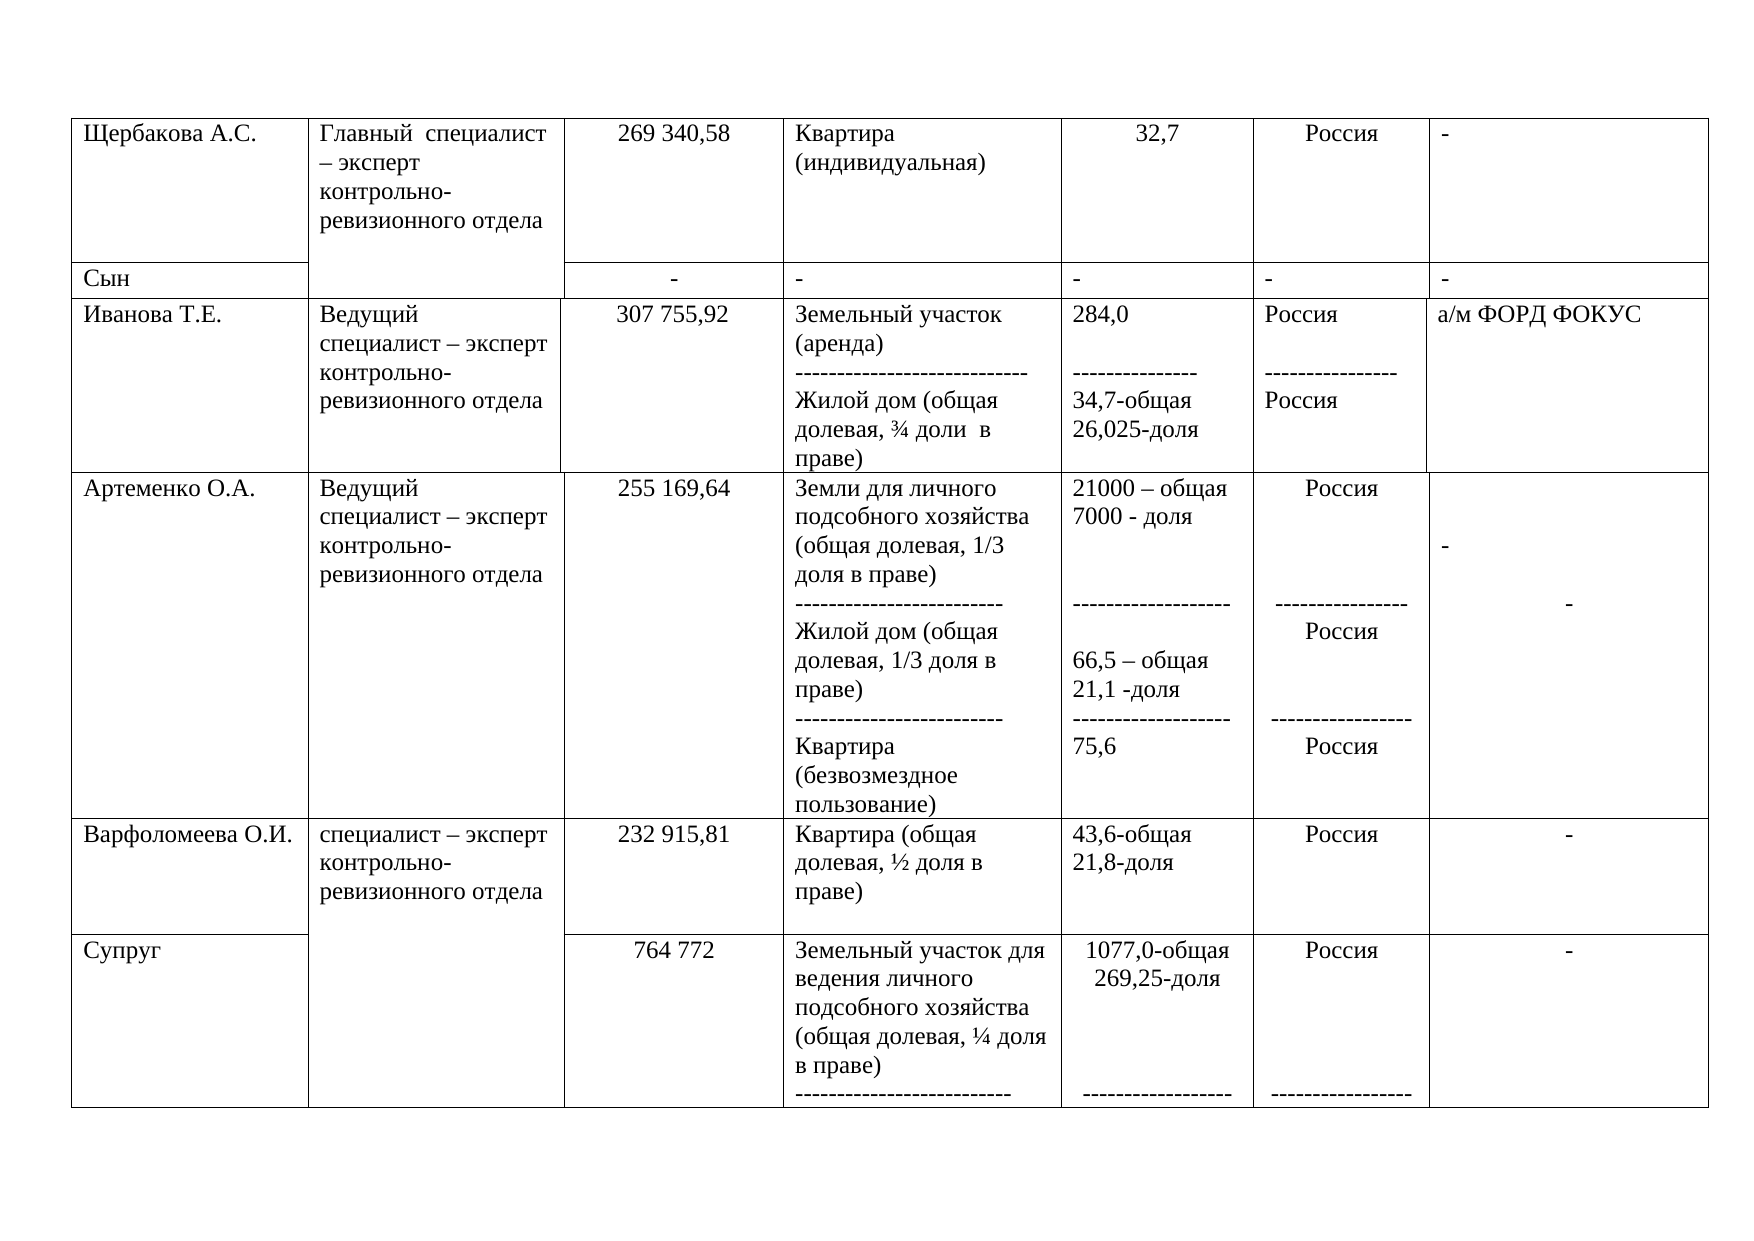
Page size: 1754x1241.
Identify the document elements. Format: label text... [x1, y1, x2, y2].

table_cell - [1254, 263, 1429, 298]
table_cell Земли для личного подсобного хозяйства (общая долевая, 1/3 доля в праве) ------------------------- Жилой дом (общая долевая, 1/3 доля в праве) ------------------------- Квартира (безвозмездное пользование) [784, 473, 1061, 818]
table_cell Россия [1254, 819, 1429, 934]
table_cell Сын [72, 263, 308, 298]
table_cell Квартира (индивидуальная) [784, 119, 1061, 262]
table_cell 269 340,58 [565, 119, 783, 262]
table_cell - [1430, 819, 1708, 934]
table_cell - [1062, 263, 1253, 298]
table_cell Главный специалист – эксперт контрольно-ревизионного отдела [309, 119, 564, 298]
table_cell 1077,0-общая 269,25-доля [1062, 935, 1253, 1107]
table_cell Земельный участок (аренда) ---------------------------- Жилой дом (общая долевая, ¾ доли в праве) [784, 299, 1061, 472]
table_cell 232 915,81 [565, 819, 783, 934]
table_cell 255 169,64 [565, 473, 783, 818]
table_cell Россия [1254, 935, 1429, 1107]
table_cell Варфоломеева О.И. [72, 819, 308, 934]
table_cell 21000 – общая 7000 - доля ------------------- 66,5 – общая 21,1 -доля ------------------- 75,6 [1062, 473, 1253, 818]
table_cell 43,6-общая 21,8-доля [1062, 819, 1253, 934]
table_cell а/м ФОРД ФОКУС [1427, 299, 1708, 472]
table_cell Щербакова А.С. [72, 119, 308, 262]
table_cell - [1430, 935, 1708, 1107]
table_cell Россия [1254, 119, 1429, 262]
table_cell специалист – эксперт контрольно-ревизионного отдела [309, 819, 564, 1107]
table_cell Земельный участок для ведения личного подсобного хозяйства (общая долевая, ¼ доля в праве) [784, 935, 1061, 1107]
table_cell - [1430, 263, 1708, 298]
table_cell - [565, 263, 783, 298]
table_cell - [1430, 119, 1708, 262]
table_cell - [784, 263, 1061, 298]
table_cell Супруг [72, 935, 308, 1107]
table_cell - - [1430, 473, 1708, 818]
table_cell Ведущий специалист – эксперт контрольно-ревизионного отдела [309, 299, 560, 472]
table_cell Иванова Т.Е. [72, 299, 308, 472]
table_cell 764 772 [565, 935, 783, 1107]
table_cell 32,7 [1062, 119, 1253, 262]
table_cell Квартира (общая долевая, ½ доля в праве) [784, 819, 1061, 934]
table_cell Артеменко О.А. [72, 473, 308, 818]
table_cell Россия ---------------- Россия [1254, 299, 1426, 472]
table_cell 284,0 --------------- 34,7-общая 26,025-доля [1062, 299, 1253, 472]
table_cell 307 755,92 [561, 299, 783, 472]
table_cell Ведущий специалист – эксперт контрольно-ревизионного отдела [309, 473, 564, 818]
table_cell Россия ---------------- Россия ----------------- Россия [1254, 473, 1429, 818]
